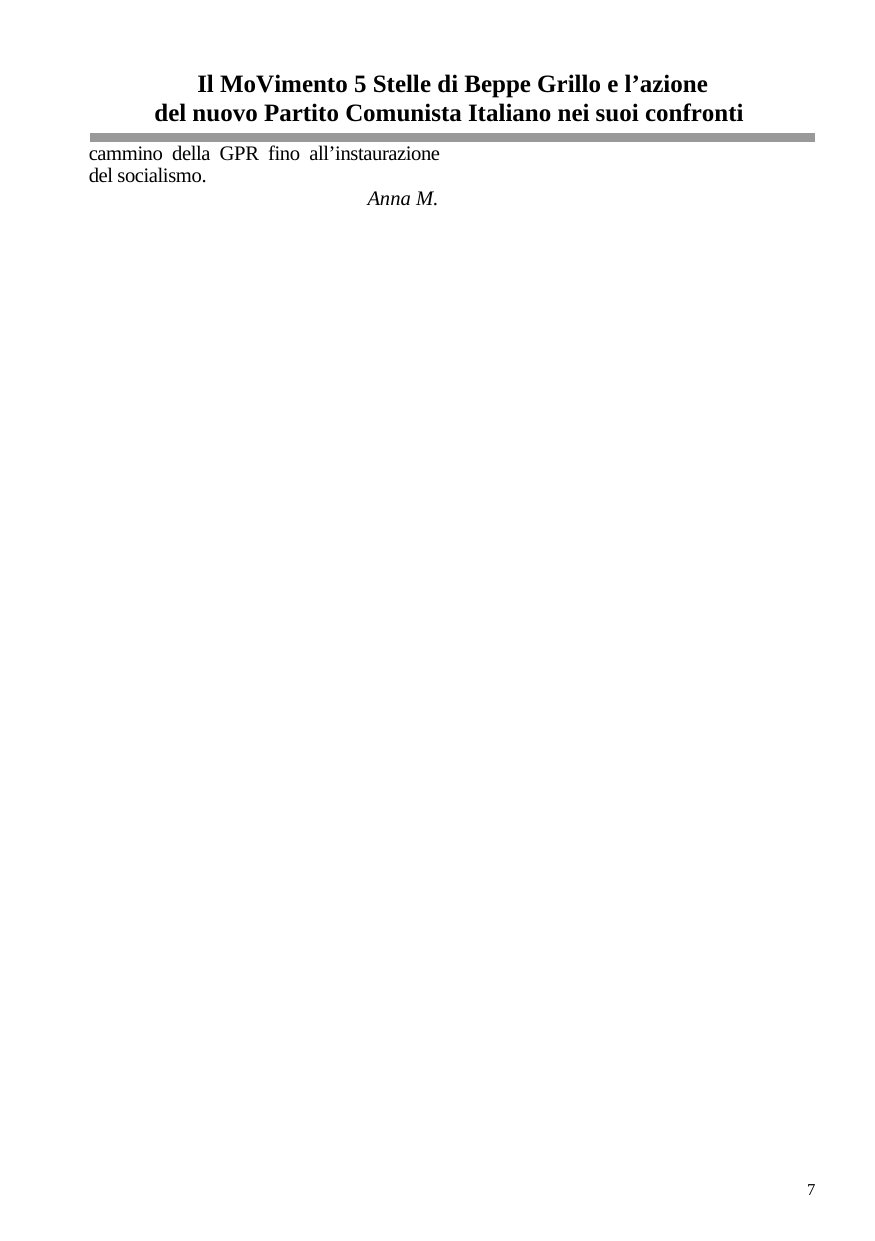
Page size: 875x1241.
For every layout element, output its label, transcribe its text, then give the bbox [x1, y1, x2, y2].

text Anna M. [88, 187, 440, 210]
text Il MoVimento 5 Stelle di Beppe Grillo e l’azione del nuovo Partito Comunista Italiano nei suoi confronti [96, 71, 809, 127]
text La chiave del successo di tutto questo nostro lavoro è la costituzione di Comitati di Partito clandestini e la maggiore assimilazione del materialismo dialettico da parte di tutto il Partito. L’opera dei CdP fecondata dal legame con tutto il partito e dall’iniziativa dispiegata da ciascuno grazie all’assimilazione del materialismo dialettico per capire e trasformare la sua realtà particolare, è garanzia del vittorioso cammino della GPR fino all’instaurazione del socialismo. [88, 94, 440, 187]
